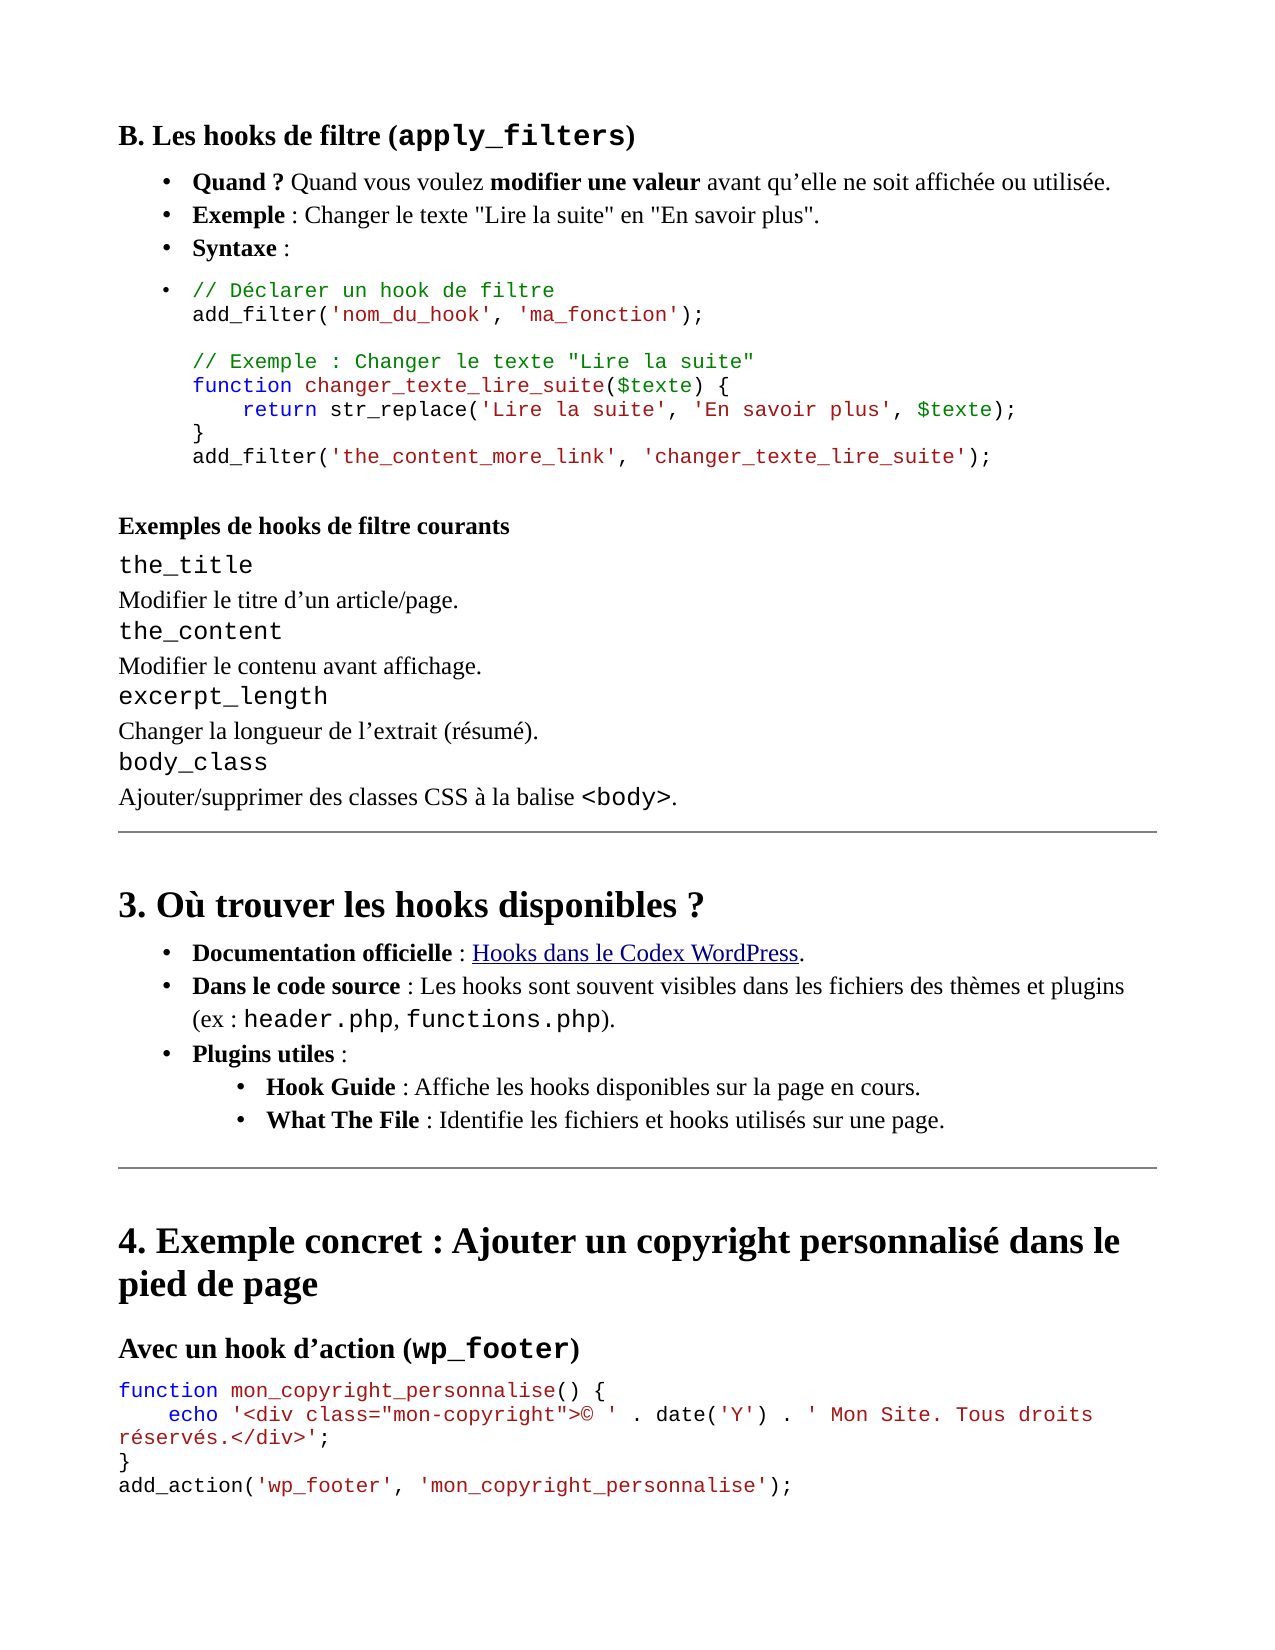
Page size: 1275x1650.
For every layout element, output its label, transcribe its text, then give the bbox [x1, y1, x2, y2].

subtitle 3. Où trouver les hooks disponibles ? [118, 882, 1157, 925]
list What The File : Identifie les fichiers et hooks utilisés sur une page. [236, 1105, 1157, 1134]
list return str_replace('Lire la suite', 'En savoir plus', $texte); [162, 398, 1157, 422]
list add_filter('the_content_more_link', 'changer_texte_lire_suite'); [162, 446, 1157, 469]
text Ajouter/supprimer des classes CSS à la balise <body>. [118, 782, 1157, 813]
list function changer_texte_lire_suite($texte) { [162, 375, 1157, 398]
list Hook Guide : Affiche les hooks disponibles sur la page en cours. [236, 1072, 1157, 1101]
text the_title [118, 553, 1157, 581]
list // Déclarer un hook de filtre [162, 280, 1157, 304]
text body_class [118, 749, 1157, 778]
text echo '<div class="mon-copyright">© ' . date('Y') . ' Mon Site. Tous droits réservés.</div>'; [118, 1404, 1157, 1451]
text Modifier le titre d’un article/page. [118, 585, 1157, 614]
list // Exemple : Changer le texte "Lire la suite" [162, 351, 1157, 375]
text function mon_copyright_personnalise() { [118, 1380, 1157, 1404]
list Syntaxe : [162, 233, 1157, 261]
list Plugins utiles : [162, 1039, 1157, 1068]
list Quand ? Quand vous voulez modifier une valeur avant qu’elle ne soit affichée ou utilisée. [162, 167, 1157, 195]
list Exemple : Changer le texte "Lire la suite" en "En savoir plus". [162, 200, 1157, 228]
list } [162, 422, 1157, 446]
list Dans le code source : Les hooks sont souvent visibles dans les fichiers des thèmes et plugins (ex : header.php, functions.php). [162, 971, 1157, 1035]
text Modifier le contenu avant affichage. [118, 651, 1157, 679]
subtitle 4. Exemple concret : Ajouter un copyright personnalisé dans le pied de page [118, 1218, 1157, 1304]
text the_content [118, 618, 1157, 647]
subtitle Exemples de hooks de filtre courants [118, 511, 1157, 540]
list add_filter('nom_du_hook', 'ma_fonction'); [162, 304, 1157, 328]
text add_action('wp_footer', 'mon_copyright_personnalise'); [118, 1474, 1157, 1498]
list Documentation officielle : Hooks dans le Codex WordPress. [162, 938, 1157, 967]
subtitle B. Les hooks de filtre (apply_filters) [118, 118, 1157, 154]
subtitle Avec un hook d’action (wp_footer) [118, 1331, 1157, 1367]
text Changer la longueur de l’extrait (résumé). [118, 716, 1157, 745]
text excerpt_length [118, 684, 1157, 712]
text } [118, 1451, 1157, 1474]
